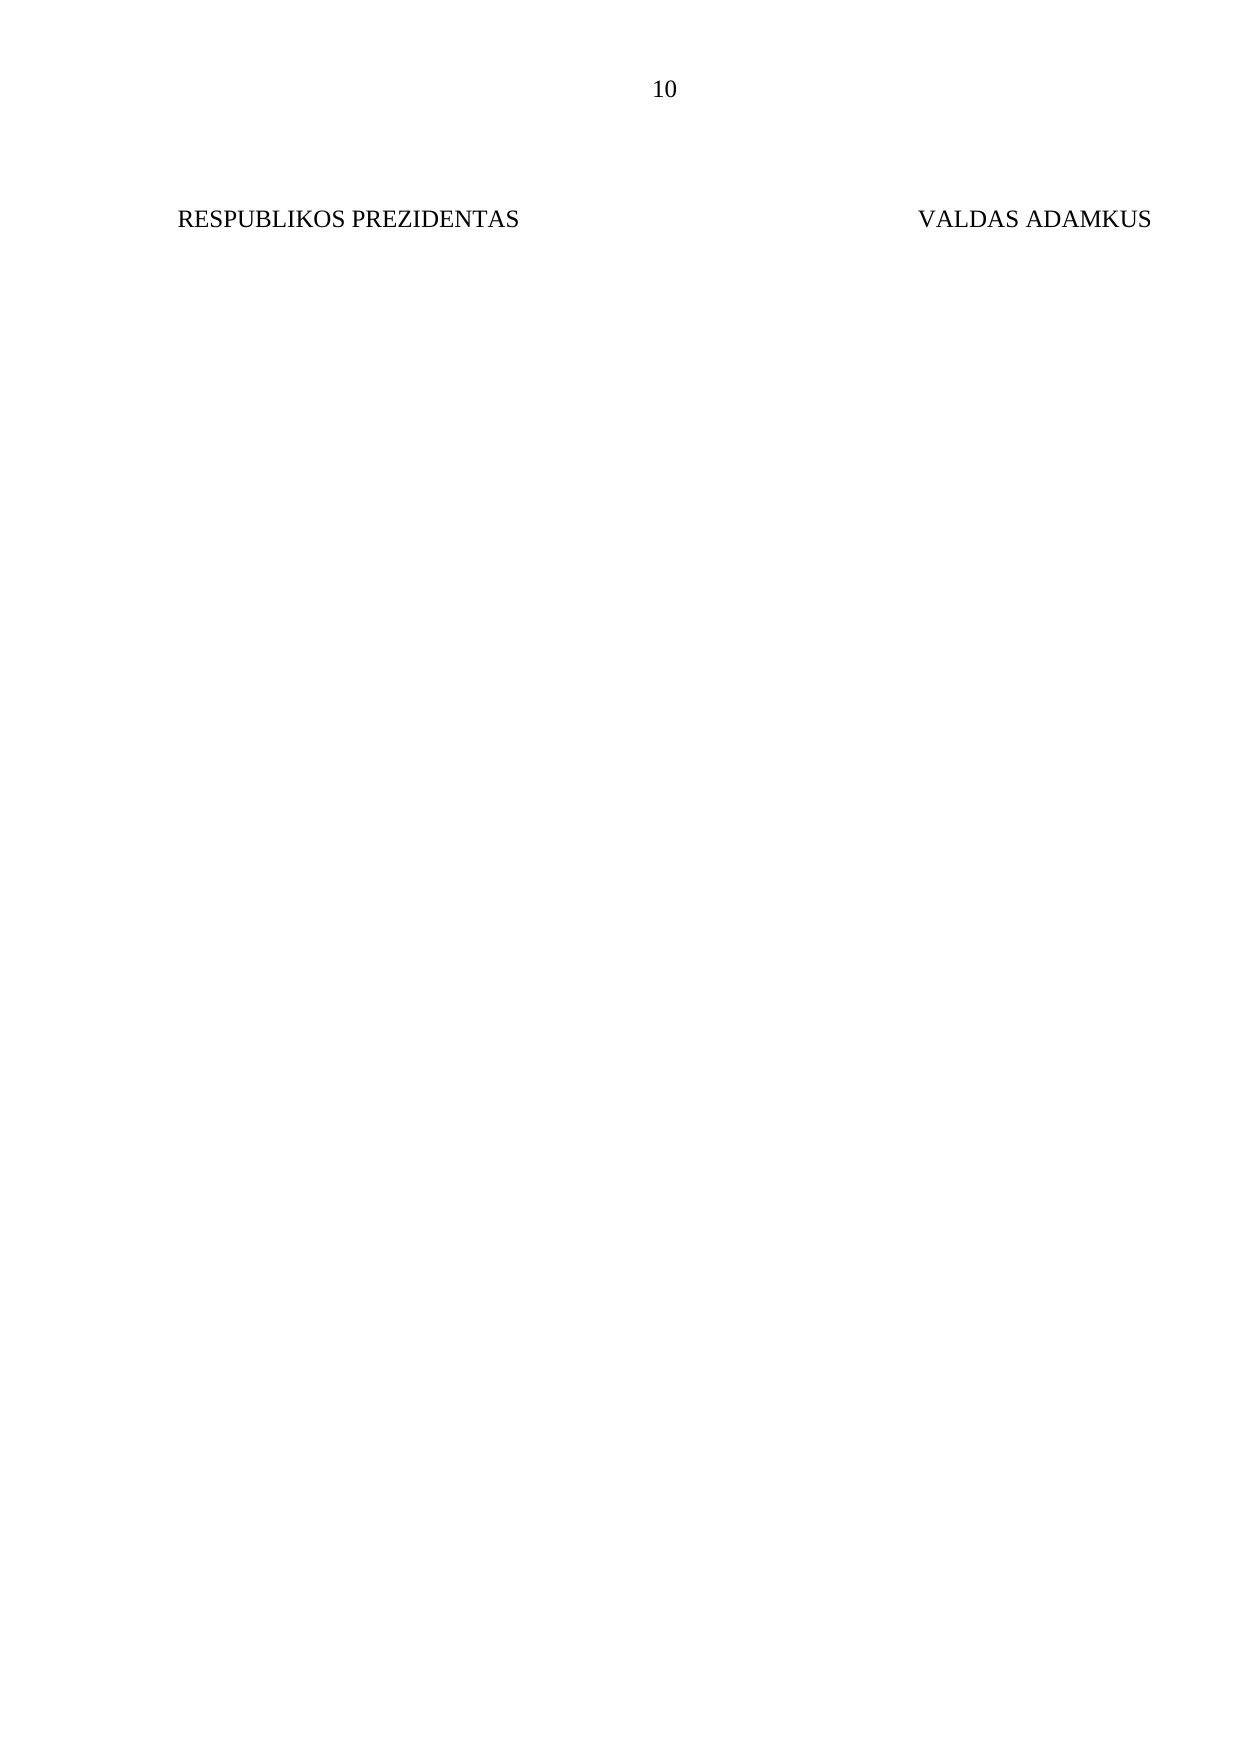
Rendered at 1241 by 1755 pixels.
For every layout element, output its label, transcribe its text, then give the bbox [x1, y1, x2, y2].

text RESPUBLIKOS PREZIDENTAS VALDAS ADAMKUS [177, 204, 1152, 233]
